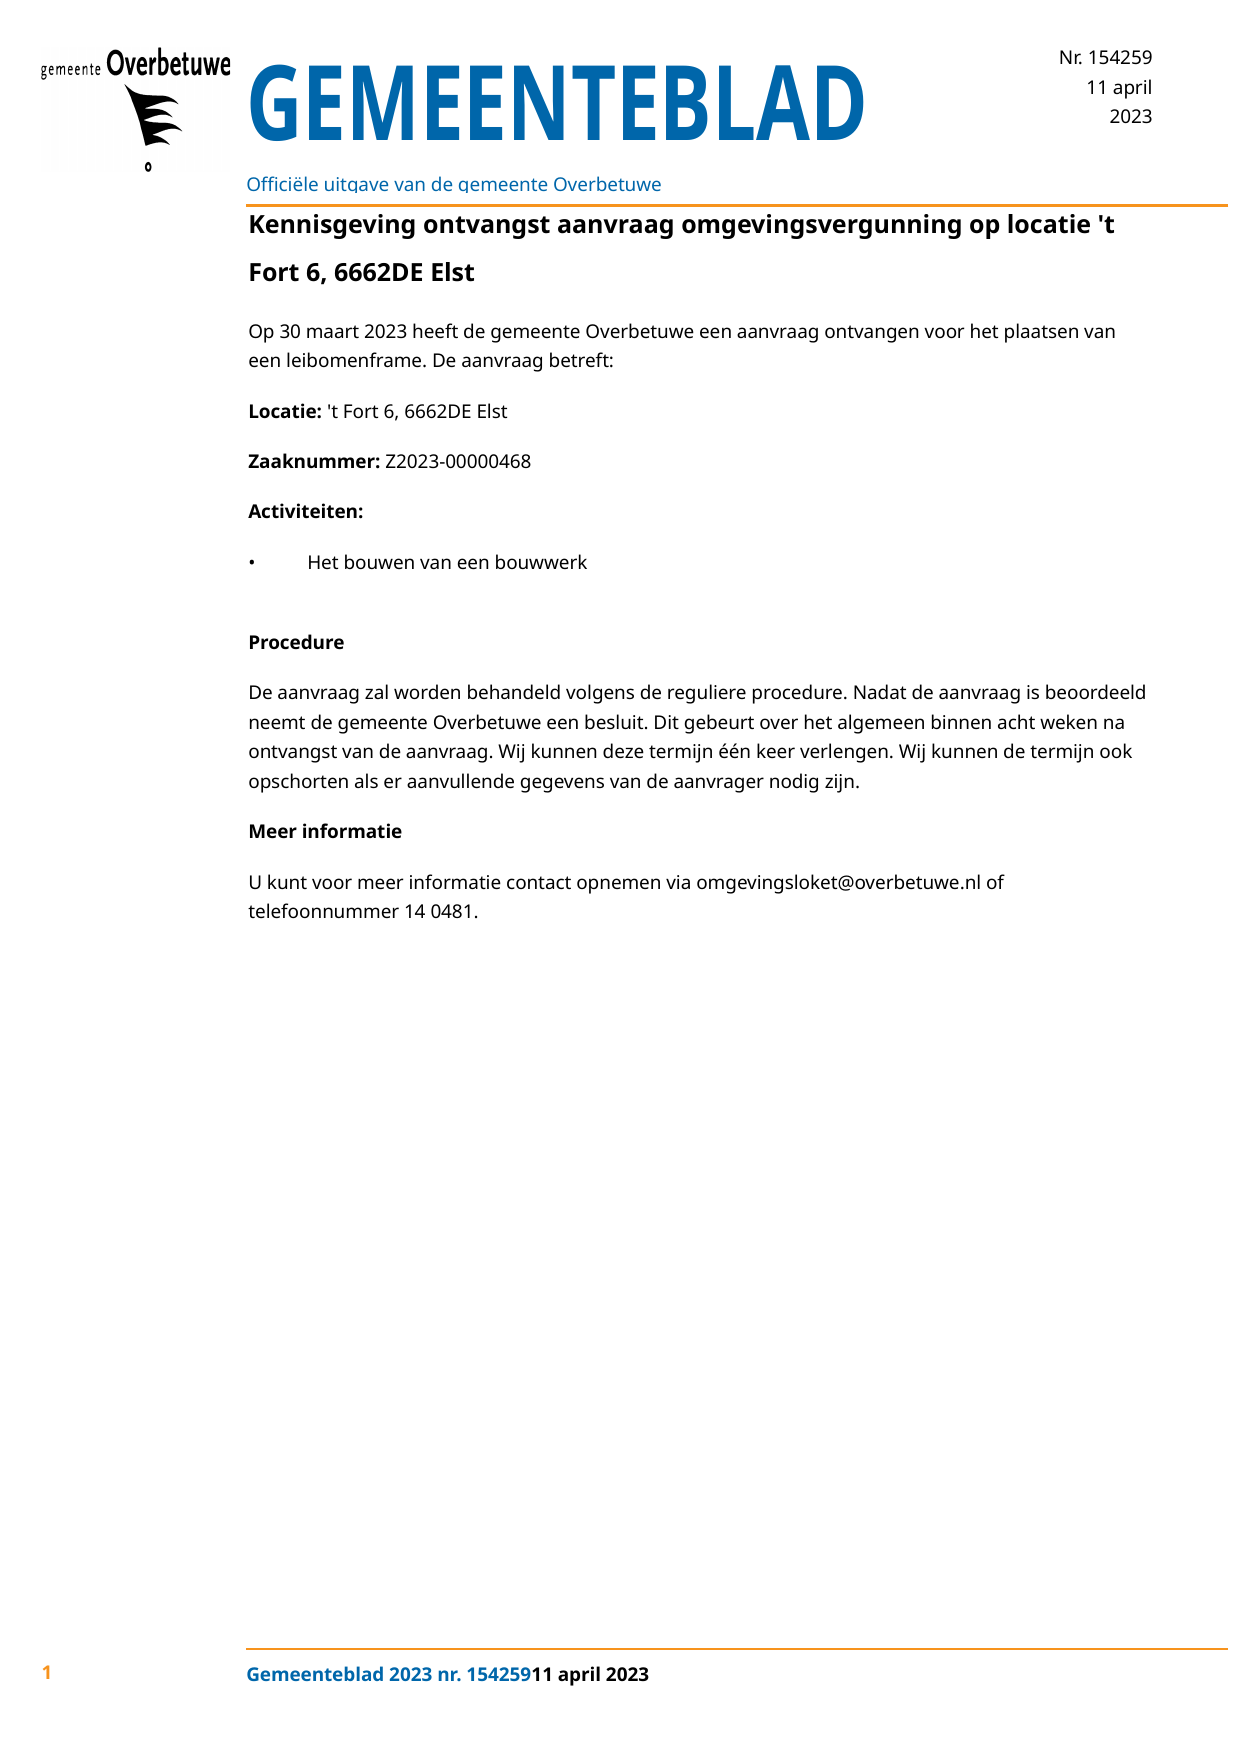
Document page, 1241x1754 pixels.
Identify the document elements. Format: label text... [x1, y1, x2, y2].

text U kunt voor meer informatie contact opnemen via omgevingsloket@overbetuwe.nl of telefoonnummer 14 0481. [248, 869, 1152, 924]
text Op 30 maart 2023 heeft de gemeente Overbetuwe een aanvraag ontvangen voor het plaatsen van een leibomenframe. De aanvraag betreft: [248, 318, 1152, 373]
text Activiteiten: [248, 499, 1152, 524]
text Meer informatie [248, 819, 1152, 844]
text Kennisgeving ontvangst aanvraag omgevingsvergunning op locatie 't Fort 6, 6662DE Elst [248, 207, 1152, 288]
text Zaaknummer: Z2023-00000468 [248, 448, 1152, 474]
text De aanvraag zal worden behandeld volgens de reguliere procedure. Nadat de aanvraag is beoordeeld neemt de gemeente Overbetuwe een besluit. Dit gebeurt over het algemeen binnen acht weken na ontvangst van de aanvraag. Wij kunnen deze termijn één keer verlengen. Wij kunnen de termijn ook opschorten als er aanvullende gegevens van de aanvrager nodig zijn. [248, 679, 1152, 794]
list Het bouwen van een bouwwerk [248, 549, 1152, 575]
text Procedure [248, 629, 1152, 655]
text Locatie: 't Fort 6, 6662DE Elst [248, 398, 1152, 424]
picture [41, 47, 231, 172]
